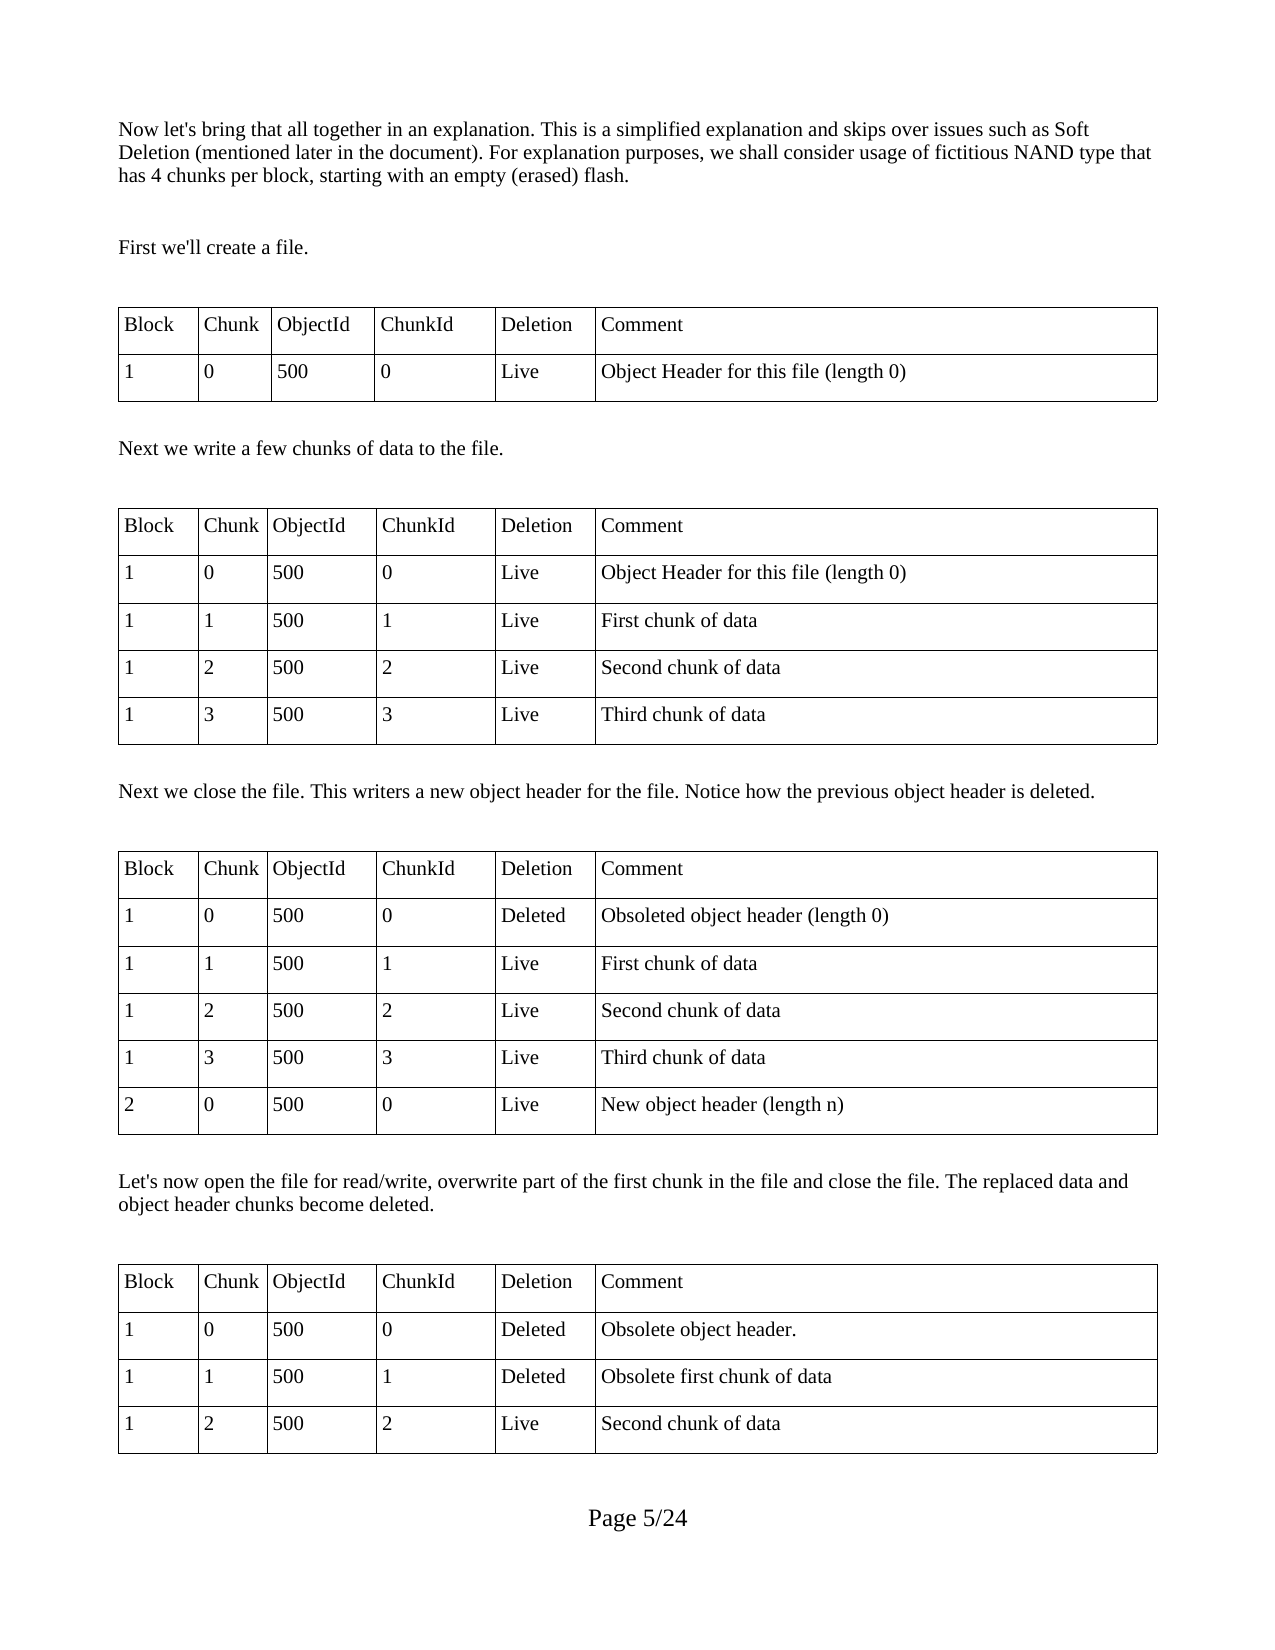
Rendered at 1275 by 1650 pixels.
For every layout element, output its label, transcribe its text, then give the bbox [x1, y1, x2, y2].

table_cell Obsoleted object header (length 0) [596, 899, 1157, 946]
table_cell 1 [377, 604, 495, 650]
table_cell 1 [119, 698, 198, 744]
table_header Block [119, 852, 198, 898]
table_cell Live [496, 994, 595, 1040]
table_cell 500 [268, 1360, 376, 1406]
table_cell 500 [268, 1041, 376, 1087]
table_cell 500 [268, 899, 376, 946]
table_cell 1 [119, 355, 198, 401]
table_header Comment [596, 852, 1157, 898]
table_cell 0 [377, 1313, 495, 1359]
table_header Block [119, 509, 198, 555]
table_cell 0 [199, 899, 267, 946]
table_cell 500 [268, 698, 376, 744]
table_cell 1 [119, 1041, 198, 1087]
table_cell 1 [119, 651, 198, 697]
text Next we write a few chunks of data to the file. [118, 437, 1157, 460]
table_cell Live [496, 698, 595, 744]
table_cell Second chunk of data [596, 1407, 1157, 1453]
table_cell 3 [199, 698, 267, 744]
table_header Chunk [199, 852, 267, 898]
table_cell 0 [199, 556, 267, 603]
table_cell 500 [268, 994, 376, 1040]
table_cell 0 [199, 355, 271, 401]
table_cell 500 [268, 651, 376, 697]
table_cell 2 [377, 1407, 495, 1453]
table_cell 2 [377, 994, 495, 1040]
table_cell 1 [377, 947, 495, 993]
table_cell Live [496, 355, 595, 401]
table_cell 0 [377, 1088, 495, 1134]
table_header ChunkId [377, 1265, 495, 1312]
table_cell 500 [268, 1088, 376, 1134]
table_cell 500 [268, 947, 376, 993]
table_cell 1 [119, 556, 198, 603]
table_cell 1 [119, 947, 198, 993]
text First we'll create a file. [118, 236, 1157, 259]
table_cell 1 [199, 604, 267, 650]
table_cell 2 [199, 1407, 267, 1453]
table_cell Live [496, 1407, 595, 1453]
table_cell Second chunk of data [596, 651, 1157, 697]
table_cell Deleted [496, 899, 595, 946]
table_cell 0 [377, 899, 495, 946]
table_header Comment [596, 308, 1157, 354]
table_header ObjectId [268, 509, 376, 555]
table_header Chunk [199, 308, 271, 354]
table_cell Live [496, 604, 595, 650]
table_cell 1 [377, 1360, 495, 1406]
table_cell 0 [375, 355, 495, 401]
table_header Deletion [496, 1265, 595, 1312]
table_cell 3 [377, 1041, 495, 1087]
table_cell 500 [268, 1407, 376, 1453]
table_cell 1 [119, 1313, 198, 1359]
table_cell 2 [199, 651, 267, 697]
table_cell 500 [268, 604, 376, 650]
table_cell Deleted [496, 1313, 595, 1359]
table_cell 1 [119, 604, 198, 650]
table_cell 1 [119, 899, 198, 946]
table_header Comment [596, 509, 1157, 555]
text Let's now open the file for read/write, overwrite part of the first chunk in the file and close the file. The replaced data and object header chunks become deleted. [118, 1170, 1157, 1216]
table_cell 0 [377, 556, 495, 603]
table_header ChunkId [377, 852, 495, 898]
table_cell First chunk of data [596, 947, 1157, 993]
table_cell Live [496, 947, 595, 993]
table_cell First chunk of data [596, 604, 1157, 650]
table_header Deletion [496, 852, 595, 898]
table_cell Live [496, 1041, 595, 1087]
table_header Comment [596, 1265, 1157, 1312]
table_cell Live [496, 1088, 595, 1134]
table_header Block [119, 308, 198, 354]
table_cell 0 [199, 1088, 267, 1134]
table_cell 2 [119, 1088, 198, 1134]
table_cell Obsolete object header. [596, 1313, 1157, 1359]
table_cell 3 [199, 1041, 267, 1087]
table_header ObjectId [268, 852, 376, 898]
table_header ObjectId [268, 1265, 376, 1312]
table_header ChunkId [375, 308, 495, 354]
table_cell Obsolete first chunk of data [596, 1360, 1157, 1406]
table_cell Second chunk of data [596, 994, 1157, 1040]
table_cell Object Header for this file (length 0) [596, 355, 1157, 401]
table_cell 1 [119, 994, 198, 1040]
table_header ObjectId [272, 308, 374, 354]
table_cell 3 [377, 698, 495, 744]
table_cell 500 [268, 1313, 376, 1359]
table_cell New object header (length n) [596, 1088, 1157, 1134]
table_cell 1 [199, 1360, 267, 1406]
table_cell 500 [272, 355, 374, 401]
table_cell 1 [119, 1360, 198, 1406]
table_cell 1 [199, 947, 267, 993]
table_header Chunk [199, 509, 267, 555]
table_cell 0 [199, 1313, 267, 1359]
table_cell 1 [119, 1407, 198, 1453]
table_cell Live [496, 651, 595, 697]
table_cell Third chunk of data [596, 1041, 1157, 1087]
table_header ChunkId [377, 509, 495, 555]
text Next we close the file. This writers a new object header for the file. Notice how the previous object header is deleted. [118, 780, 1157, 803]
table_header Deletion [496, 308, 595, 354]
table_cell 2 [199, 994, 267, 1040]
table_cell 500 [268, 556, 376, 603]
table_cell Third chunk of data [596, 698, 1157, 744]
text Now let's bring that all together in an explanation. This is a simplified explanation and skips over issues such as Soft Deletion (mentioned later in the document). For explanation purposes, we shall consider usage of fictitious NAND type that has 4 chunks per block, starting with an empty (erased) flash. [118, 118, 1157, 187]
table_cell Object Header for this file (length 0) [596, 556, 1157, 603]
table_header Block [119, 1265, 198, 1312]
table_header Chunk [199, 1265, 267, 1312]
table_cell Live [496, 556, 595, 603]
table_header Deletion [496, 509, 595, 555]
table_cell Deleted [496, 1360, 595, 1406]
table_cell 2 [377, 651, 495, 697]
